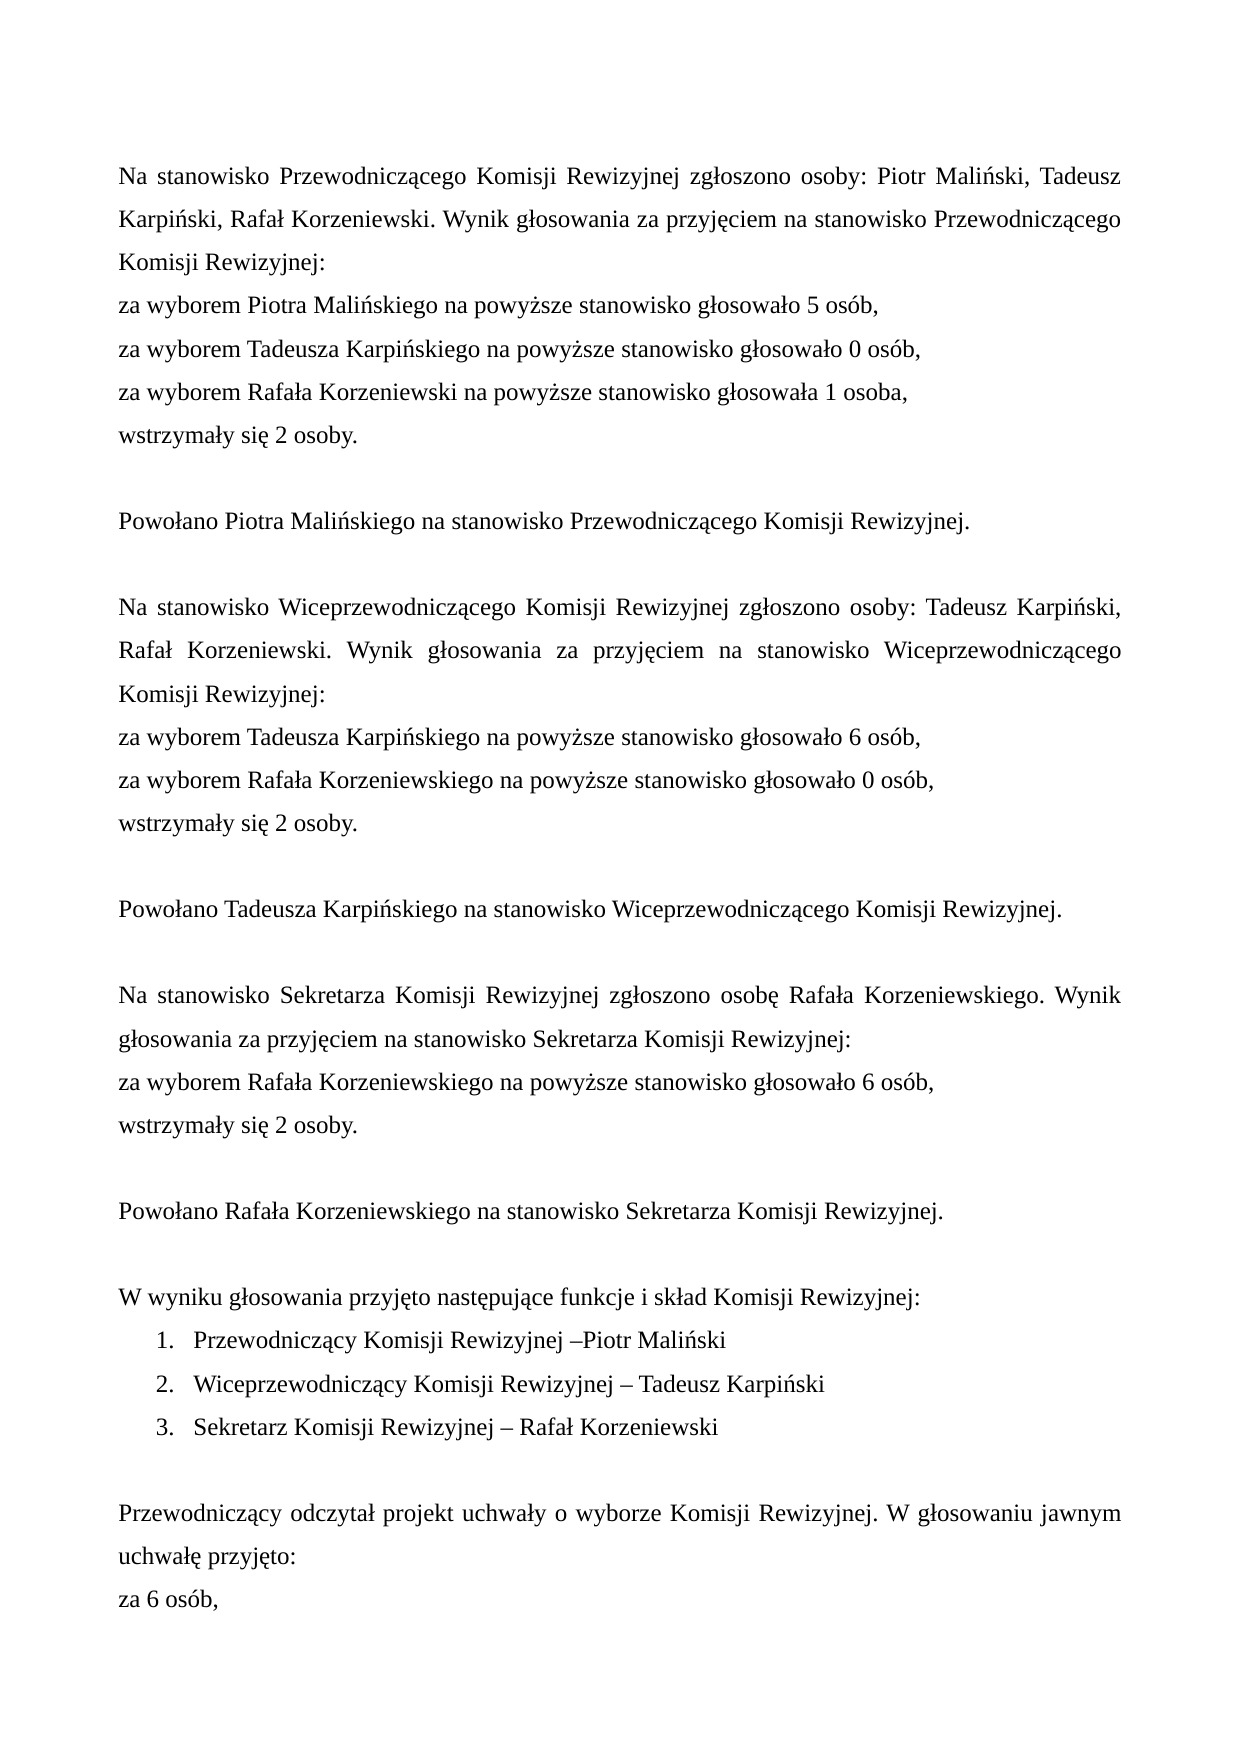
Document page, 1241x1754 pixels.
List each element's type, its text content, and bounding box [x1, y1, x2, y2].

text W wyniku głosowania przyjęto następujące funkcje i skład Komisji Rewizyjnej: [118, 1282, 1122, 1311]
text wstrzymały się 2 osoby. [118, 420, 1122, 449]
text Na stanowisko Sekretarza Komisji Rewizyjnej zgłoszono osobę Rafała Korzeniewskiego. Wynik głosowania za przyjęciem na stanowisko Sekretarza Komisji Rewizyjnej: [118, 981, 1122, 1052]
text za wyborem Rafała Korzeniewskiego na powyższe stanowisko głosowało 6 osób, [118, 1067, 1122, 1096]
text za wyborem Tadeusza Karpińskiego na powyższe stanowisko głosowało 0 osób, [118, 334, 1122, 362]
text Powołano Tadeusza Karpińskiego na stanowisko Wiceprzewodniczącego Komisji Rewizyjnej. [118, 894, 1122, 923]
text za wyborem Rafała Korzeniewski na powyższe stanowisko głosowała 1 osoba, [118, 377, 1122, 406]
list Wiceprzewodniczący Komisji Rewizyjnej – Tadeusz Karpiński [156, 1369, 1122, 1397]
text wstrzymały się 2 osoby. [118, 1110, 1122, 1139]
text Przewodniczący odczytał projekt uchwały o wyborze Komisji Rewizyjnej. W głosowaniu jawnym uchwałę przyjęto: [118, 1498, 1122, 1570]
text Na stanowisko Przewodniczącego Komisji Rewizyjnej zgłoszono osoby: Piotr Maliński, Tadeusz Karpiński, Rafał Korzeniewski. Wynik głosowania za przyjęciem na stanowisko Przewodniczącego Komisji Rewizyjnej: [118, 161, 1122, 276]
text wstrzymały się 2 osoby. [118, 808, 1122, 837]
text Na stanowisko Wiceprzewodniczącego Komisji Rewizyjnej zgłoszono osoby: Tadeusz Karpiński, Rafał Korzeniewski. Wynik głosowania za przyjęciem na stanowisko Wiceprzewodniczącego Komisji Rewizyjnej: [118, 592, 1122, 707]
text Powołano Rafała Korzeniewskiego na stanowisko Sekretarza Komisji Rewizyjnej. [118, 1196, 1122, 1225]
text za wyborem Piotra Malińskiego na powyższe stanowisko głosowało 5 osób, [118, 291, 1122, 319]
list Sekretarz Komisji Rewizyjnej – Rafał Korzeniewski [156, 1412, 1122, 1441]
list Przewodniczący Komisji Rewizyjnej –Piotr Maliński [156, 1326, 1122, 1354]
text za wyborem Tadeusza Karpińskiego na powyższe stanowisko głosowało 6 osób, [118, 722, 1122, 751]
text Powołano Piotra Malińskiego na stanowisko Przewodniczącego Komisji Rewizyjnej. [118, 506, 1122, 535]
text za wyborem Rafała Korzeniewskiego na powyższe stanowisko głosowało 0 osób, [118, 765, 1122, 794]
text za 6 osób, [118, 1584, 1122, 1613]
